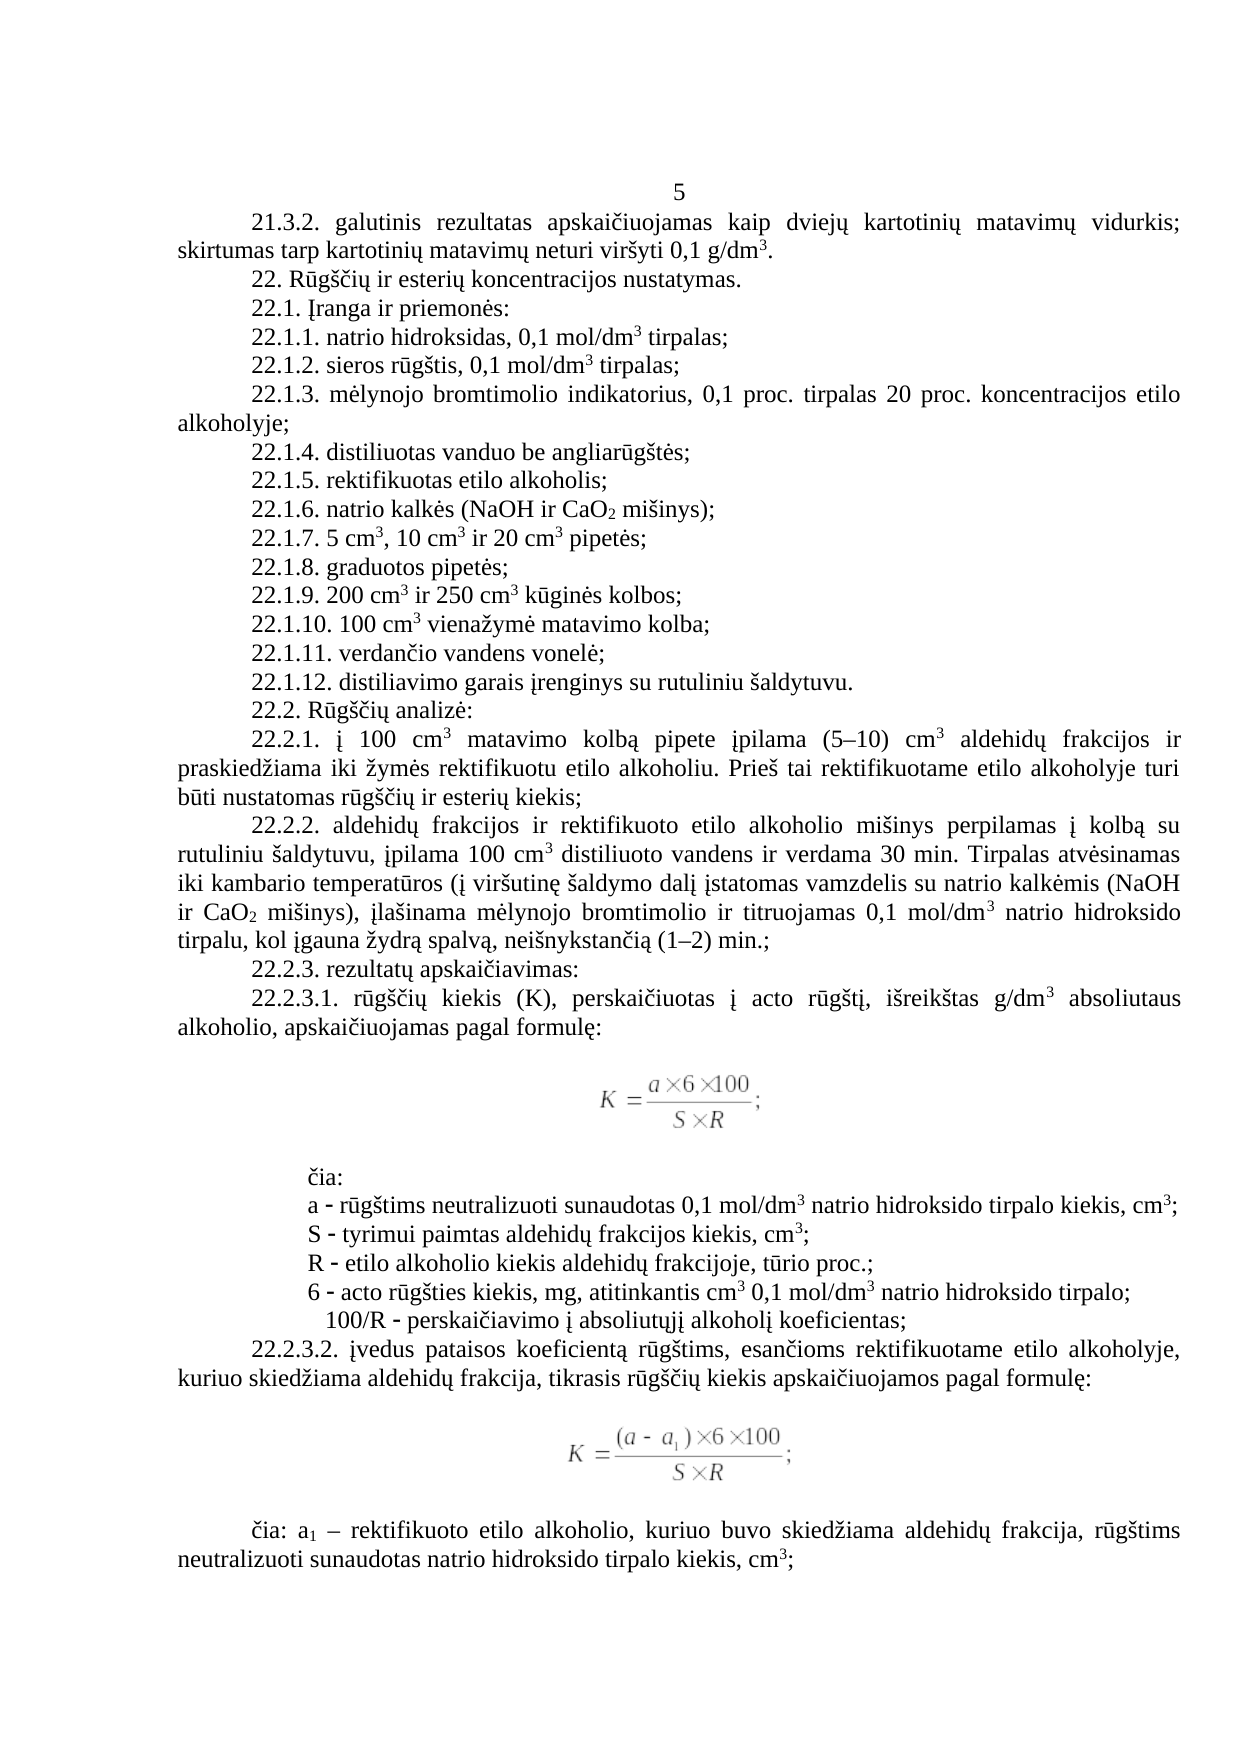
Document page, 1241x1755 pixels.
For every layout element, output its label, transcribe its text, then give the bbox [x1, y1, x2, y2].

text 22.2.2. aldehidų frakcijos ir rektifikuoto etilo alkoholio mišinys perpilamas į kolbą su rutuliniu šaldytuvu, įpilama 100 cm3 distiliuoto vandens ir verdama 30 min. Tirpalas atvėsinamas iki kambario temperatūros (į viršutinę šaldymo dalį įstatomas vamzdelis su natrio kalkėmis (NaOH ir CaO2 mišinys), įlašinama mėlynojo bromtimolio ir titruojamas 0,1 mol/dm3 natrio hidroksido tirpalu, kol įgauna žydrą spalvą, neišnykstančią (1–2) min.; [177, 810, 1181, 954]
text 100/R  perskaičiavimo į absoliutųjį alkoholį koeficientas; [251, 1305, 1181, 1334]
text R  etilo alkoholio kiekis aldehidų frakcijoje, tūrio proc.; [233, 1248, 1181, 1277]
text 22.1.7. 5 cm3, 10 cm3 ir 20 cm3 pipetės; [177, 523, 1181, 552]
text 21.3.2. galutinis rezultatas apskaičiuojamas kaip dviejų kartotinių matavimų vidurkis; skirtumas tarp kartotinių matavimų neturi viršyti 0,1 g/dm3. [177, 207, 1181, 264]
text 22.1.11. verdančio vandens vonelė; [177, 638, 1181, 667]
text čia: a1 – rektifikuoto etilo alkoholio, kuriuo buvo skiedžiama aldehidų frakcija, rūgštims neutralizuoti sunaudotas natrio hidroksido tirpalo kiekis, cm3; [177, 1516, 1181, 1573]
text 22.2.1. į 100 cm3 matavimo kolbą pipete įpilama (5–10) cm3 aldehidų frakcijos ir praskiedžiama iki žymės rektifikuotu etilo alkoholiu. Prieš tai rektifikuotame etilo alkoholyje turi būti nustatomas rūgščių ir esterių kiekis; [177, 724, 1181, 810]
text 22.2.3. rezultatų apskaičiavimas: [177, 954, 1181, 983]
text 22.1.3. mėlynojo bromtimolio indikatorius, 0,1 proc. tirpalas 20 proc. koncentracijos etilo alkoholyje; [177, 379, 1181, 437]
text 22.1.12. distiliavimo garais įrenginys su rutuliniu šaldytuvu. [177, 667, 1181, 695]
text 22.1.4. distiliuotas vanduo be angliarūgštės; [177, 437, 1181, 465]
text 22.1.10. 100 cm3 vienažymė matavimo kolba; [177, 609, 1181, 638]
text 22.1. Įranga ir priemonės: [177, 293, 1181, 322]
text a  rūgštims neutralizuoti sunaudotas 0,1 mol/dm3 natrio hidroksido tirpalo kiekis, cm3; [233, 1190, 1181, 1219]
text 22.2.3.1. rūgščių kiekis (K), perskaičiuotas į acto rūgštį, išreikštas g/dm3 absoliutaus alkoholio, apskaičiuojamas pagal formulę: [177, 983, 1181, 1040]
text S  tyrimui paimtas aldehidų frakcijos kiekis, cm3; [233, 1219, 1181, 1248]
text 22. Rūgščių ir esterių koncentracijos nustatymas. [177, 264, 1181, 293]
text 22.1.2. sieros rūgštis, 0,1 mol/dm3 tirpalas; [177, 350, 1181, 379]
text 22.2.3.2. įvedus pataisos koeficientą rūgštims, esančioms rektifikuotame etilo alkoholyje, kuriuo skiedžiama aldehidų frakcija, tikrasis rūgščių kiekis apskaičiuojamos pagal formulę: [177, 1334, 1181, 1392]
text čia: [233, 1162, 1181, 1190]
text 22.1.5. rektifikuotas etilo alkoholis; [177, 465, 1181, 494]
text 22.1.6. natrio kalkės (NaOH ir CaO2 mišinys); [177, 494, 1181, 523]
text 22.2. Rūgščių analizė: [177, 695, 1181, 724]
text 22.1.1. natrio hidroksidas, 0,1 mol/dm3 tirpalas; [177, 322, 1181, 350]
text 22.1.8. graduotos pipetės; [177, 552, 1181, 580]
text 6  acto rūgšties kiekis, mg, atitinkantis cm3 0,1 mol/dm3 natrio hidroksido tirpalo; [233, 1277, 1181, 1305]
text 22.1.9. 200 cm3 ir 250 cm3 kūginės kolbos; [177, 580, 1181, 609]
